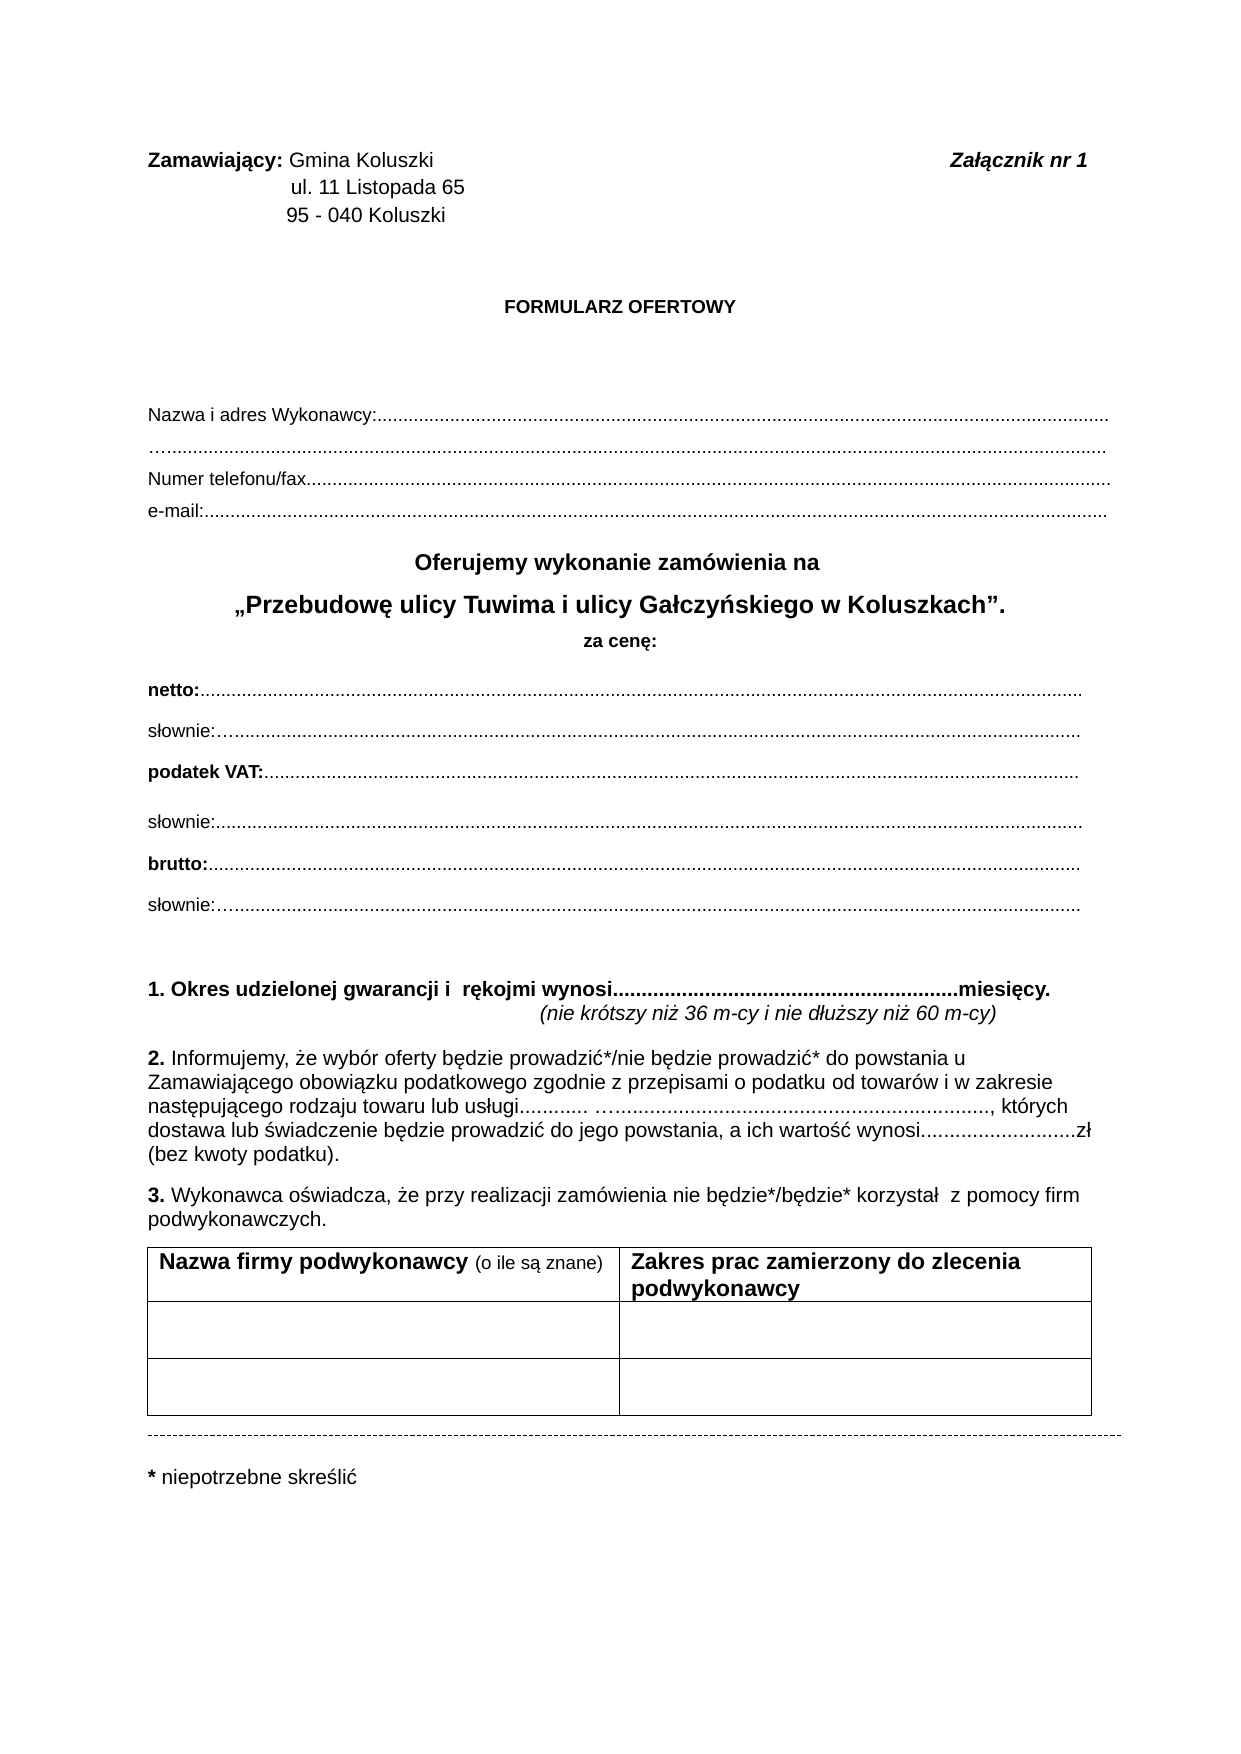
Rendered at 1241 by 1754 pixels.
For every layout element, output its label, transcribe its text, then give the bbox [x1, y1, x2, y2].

text słownie:…................................................................................................................................................................... [148, 894, 1093, 915]
text słownie:…................................................................................................................................................................... [148, 720, 1093, 741]
table_header Nazwa firmy podwykonawcy (o ile są znane) [148, 1248, 619, 1301]
text brutto:........................................................................................................................................................................ [148, 852, 1093, 874]
text Nazwa i adres Wykonawcy:............................................................................................................................................. …..................................................................................................................................................................................... Numer telefonu/fax........................................................................................................................................................... e-mail:.............................................................................................................................................................................. [148, 403, 1122, 522]
text * niepotrzebne skreślić [148, 1465, 1122, 1489]
text Zamawiający: Gmina Koluszki Załącznik nr 1 ul. 11 Listopada 65 95 - 040 Koluszki [148, 148, 1093, 227]
text 3. Wykonawca oświadcza, że przy realizacji zamówienia nie będzie*/będzie* korzystał z pomocy firm podwykonawczych. [148, 1183, 1122, 1231]
text FORMULARZ OFERTOWY [148, 296, 1093, 317]
table_header Zakres prac zamierzony do zlecenia podwykonawcy [620, 1248, 1091, 1301]
text Oferujemy wykonanie zamówienia na „Przebudowę ulicy Tuwima i ulicy Gałczyńskiego w Koluszkach”. za cenę: [148, 549, 1093, 651]
table_cell [620, 1302, 1091, 1358]
table_cell [148, 1359, 619, 1415]
table_cell [620, 1359, 1091, 1415]
text netto:.......................................................................................................................................................................... [148, 678, 1093, 700]
text 1. Okres udzielonej gwarancji i rękojmi wynosi............................................................miesięcy. (nie krótszy niż 36 m-cy i nie dłuższy niż 60 m-cy) 2. Informujemy, że wybór oferty będzie prowadzić*/nie będzie prowadzić* do powstania u Zamawiającego obowiązku podatkowego zgodnie z przepisami o podatku od towarów i w zakresie następującego rodzaju towaru lub usługi............ …................................................................., których dostawa lub świadczenie będzie prowadzić do jego powstania, a ich wartość wynosi...........................zł (bez kwoty podatku). [148, 977, 1093, 1166]
text podatek VAT:............................................................................................................................................................. słownie:....................................................................................................................................................................... [148, 761, 1093, 832]
table_cell [148, 1302, 619, 1358]
